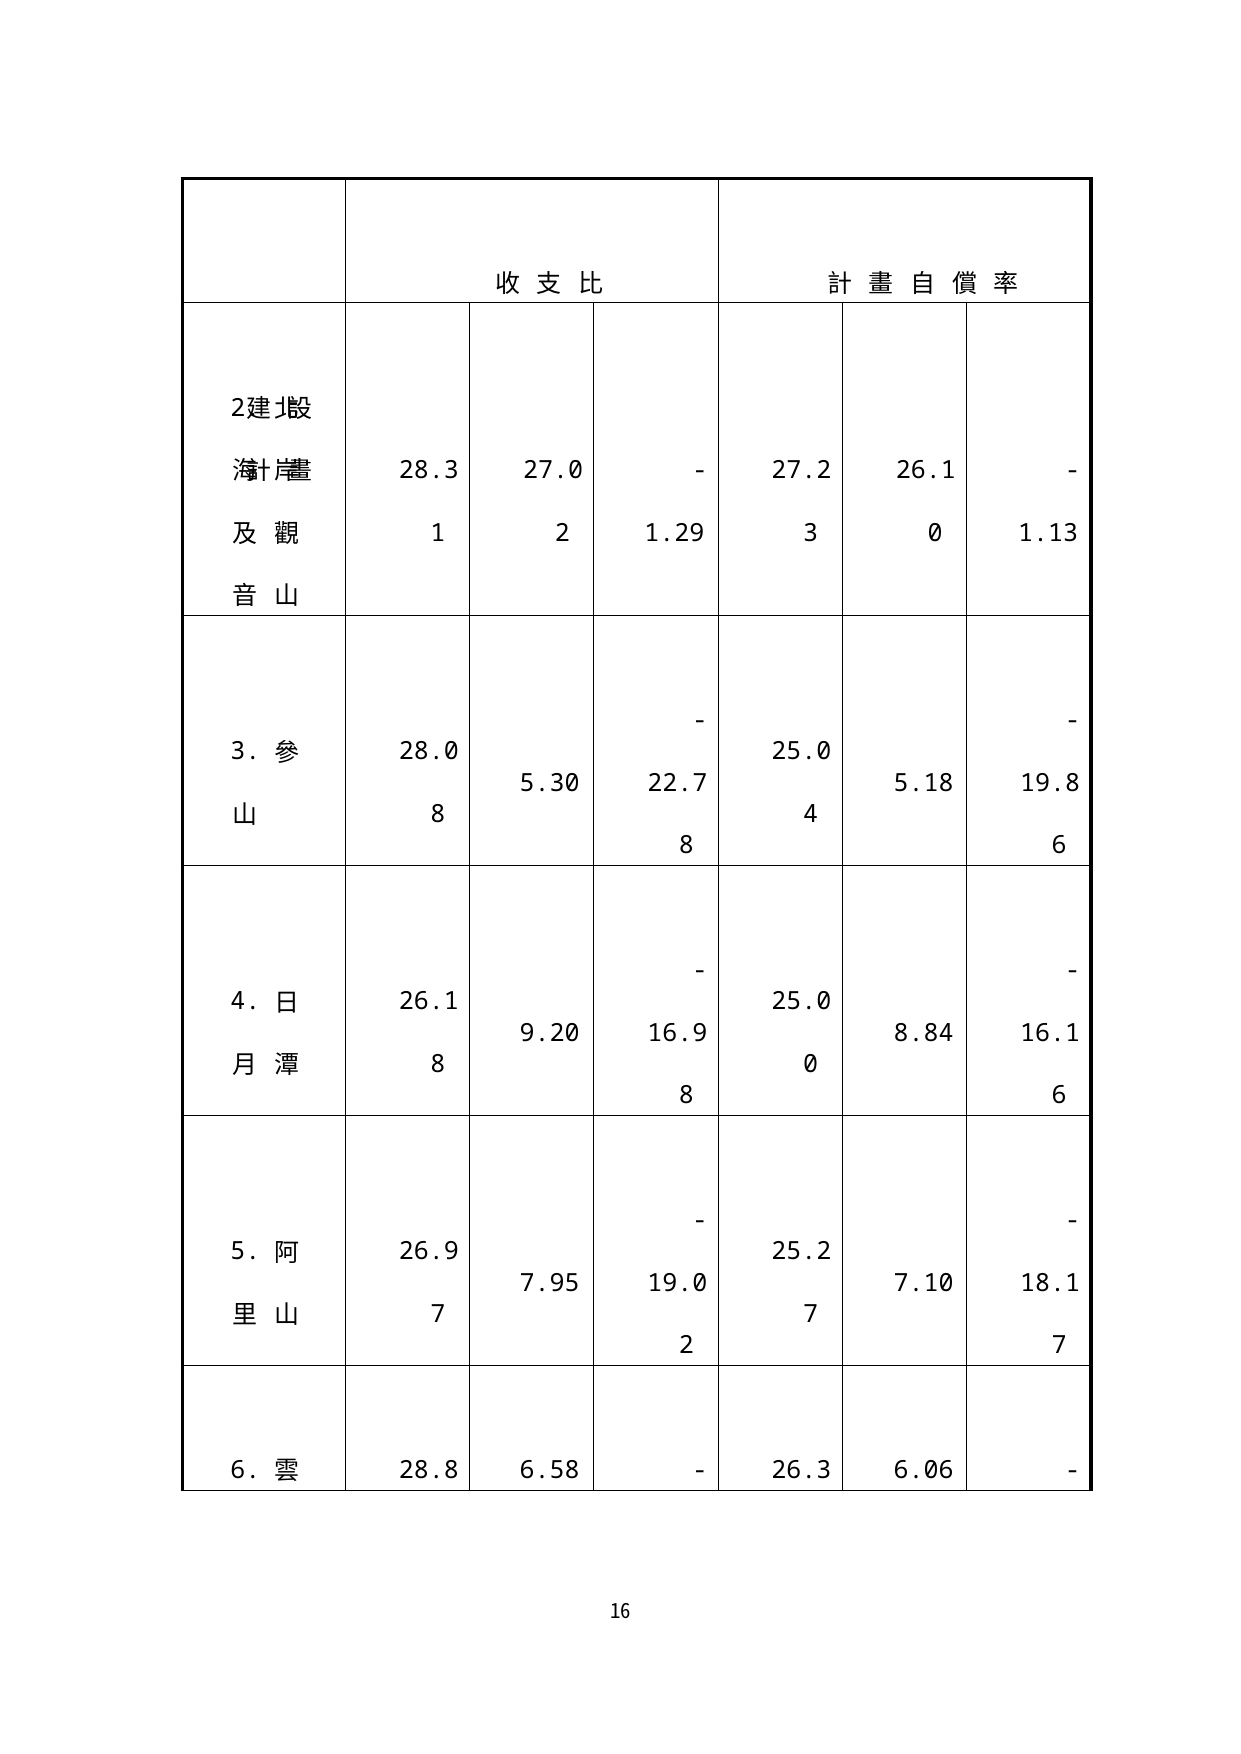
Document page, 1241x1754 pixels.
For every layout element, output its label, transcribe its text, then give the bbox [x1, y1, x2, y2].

table_cell 27.02 [470, 303, 593, 615]
table_cell 5.30 [470, 616, 593, 865]
table_cell 4.日月潭 [184, 866, 345, 1115]
table_cell 8.84 [843, 866, 966, 1115]
table_cell -1.13 [967, 303, 1089, 615]
table_cell 6.06 [843, 1366, 966, 1490]
table_cell -19.86 [967, 616, 1089, 865]
table_cell [594, 1366, 718, 1490]
table_cell 6.雲嘉南濱海 [184, 1366, 345, 1490]
table_cell -22.78 [594, 616, 718, 865]
table_cell -19.02 [594, 1116, 718, 1365]
table_cell -18.17 [967, 1116, 1089, 1365]
table_header 收支比 [346, 180, 718, 302]
table_cell 25.00 [719, 866, 842, 1115]
table_header 計畫自償率 [719, 180, 1089, 302]
table_cell -16.98 [594, 866, 718, 1115]
table_cell 28.8 [346, 1366, 469, 1490]
table_cell 28.31 [346, 303, 469, 615]
table_cell 25.27 [719, 1116, 842, 1365]
table_cell 7.10 [843, 1116, 966, 1365]
table_cell 5.阿里山 [184, 1116, 345, 1365]
table_cell 5.18 [843, 616, 966, 865]
table_cell 9.20 [470, 866, 593, 1115]
table_cell 28.08 [346, 616, 469, 865]
table_cell 6.58 [470, 1366, 593, 1490]
table_cell -1.29 [594, 303, 718, 615]
table_cell [967, 1366, 1089, 1490]
table_cell 26.18 [346, 866, 469, 1115]
table_cell 26.10 [843, 303, 966, 615]
table_cell 25.04 [719, 616, 842, 865]
table_header [184, 180, 345, 302]
table_cell -16.16 [967, 866, 1089, 1115]
table_cell 7.95 [470, 1116, 593, 1365]
table_cell 26.97 [346, 1116, 469, 1365]
table_cell 3.參山 [184, 616, 345, 865]
table_cell 2.北海岸及觀音山 [184, 303, 345, 615]
table_cell 26.3 [719, 1366, 842, 1490]
table_cell 27.23 [719, 303, 842, 615]
